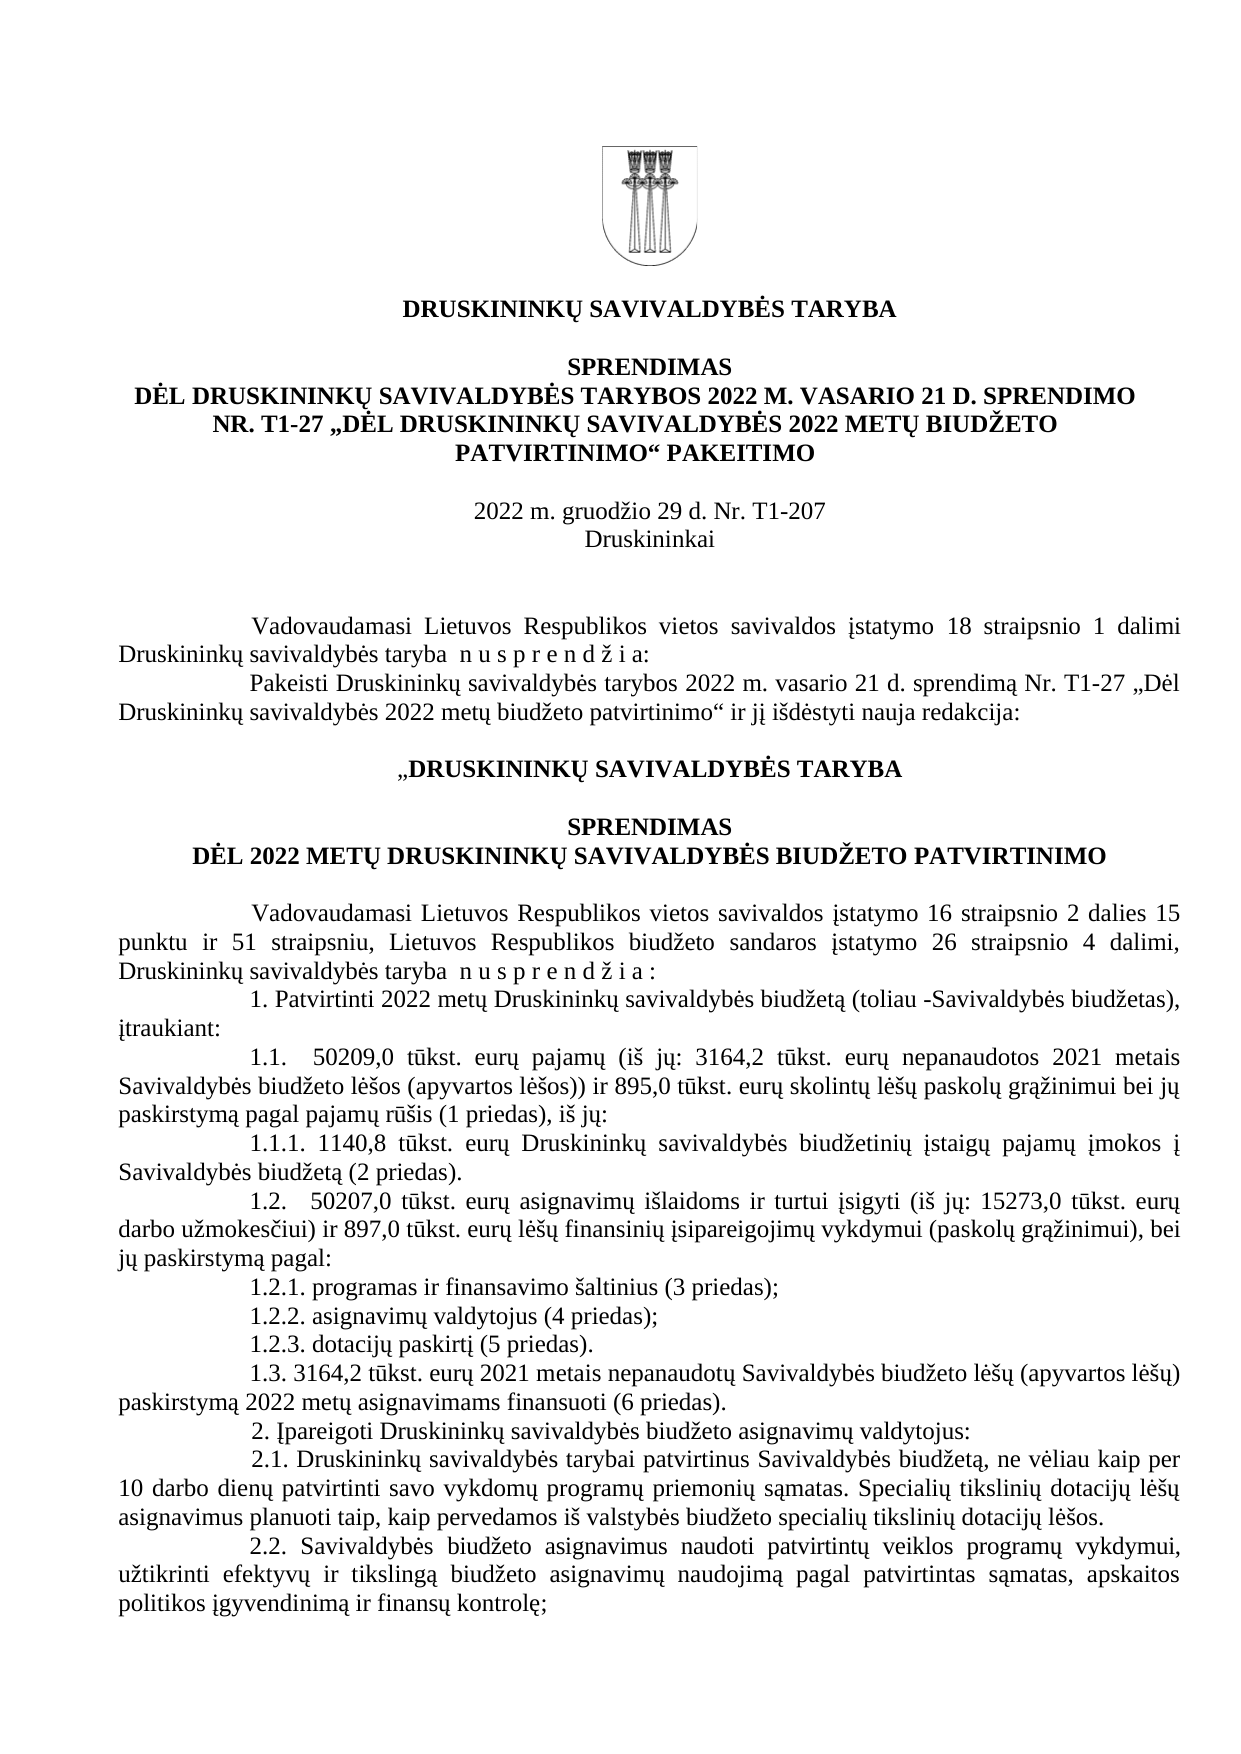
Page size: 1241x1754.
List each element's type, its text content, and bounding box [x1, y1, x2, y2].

text 1.1. 50209,0 tūkst. eurų pajamų (iš jų: 3164,2 tūkst. eurų nepanaudotos 2021 metais Savivaldybės biudžeto lėšos (apyvartos lėšos)) ir 895,0 tūkst. eurų skolintų lėšų paskolų grąžinimui bei jų paskirstymą pagal pajamų rūšis (1 priedas), iš jų: [118, 1042, 1181, 1128]
text 2.1. Druskininkų savivaldybės tarybai patvirtinus Savivaldybės biudžetą, ne vėliau kaip per 10 darbo dienų patvirtinti savo vykdomų programų priemonių sąmatas. Specialių tikslinių dotacijų lėšų asignavimus planuoti taip, kaip pervedamos iš valstybės biudžeto specialių tikslinių dotacijų lėšos. [118, 1444, 1181, 1531]
text „DRUSKININKŲ SAVIVALDYBĖS TARYBA [118, 754, 1181, 783]
text 1.2.3. dotacijų paskirtį (5 priedas). [118, 1329, 1181, 1358]
text 2.2. Savivaldybės biudžeto asignavimus naudoti patvirtintų veiklos programų vykdymui, užtikrinti efektyvų ir tikslingą biudžeto asignavimų naudojimą pagal patvirtintas sąmatas, apskaitos politikos įgyvendinimą ir finansų kontrolę; [118, 1531, 1181, 1617]
text 1.2.2. asignavimų valdytojus (4 priedas); [118, 1301, 1181, 1329]
text Vadovaudamasi Lietuvos Respublikos vietos savivaldos įstatymo 16 straipsnio 2 dalies 15 punktu ir 51 straipsniu, Lietuvos Respublikos biudžeto sandaros įstatymo 26 straipsnio 4 dalimi, Druskininkų savivaldybės taryba n u s p r e n d ž i a : [118, 898, 1181, 984]
text 1.2.1. programas ir finansavimo šaltinius (3 priedas); [118, 1272, 1181, 1301]
text SPRENDIMAS [118, 352, 1181, 381]
text Vadovaudamasi Lietuvos Respublikos vietos savivaldos įstatymo 18 straipsnio 1 dalimi Druskininkų savivaldybės taryba n u s p r e n d ž i a: [118, 611, 1181, 668]
text 1. Patvirtinti 2022 metų Druskininkų savivaldybės biudžetą (toliau -Savivaldybės biudžetas), įtraukiant: [118, 984, 1181, 1042]
text 2. Įpareigoti Druskininkų savivaldybės biudžeto asignavimų valdytojus: [118, 1416, 1181, 1444]
text 1.3. 3164,2 tūkst. eurų 2021 metais nepanaudotų Savivaldybės biudžeto lėšų (apyvartos lėšų) paskirstymą 2022 metų asignavimams finansuoti (6 priedas). [118, 1358, 1181, 1416]
text DĖL DRUSKININKŲ SAVIVALDYBĖS TARYBOS 2022 M. VASARIO 21 D. SPRENDIMO NR. T1-27 „DĖL DRUSKININKŲ SAVIVALDYBĖS 2022 METŲ BIUDŽETO PATVIRTINIMO“ PAKEITIMO [118, 381, 1152, 467]
text DĖL 2022 METŲ DRUSKININKŲ SAVIVALDYBĖS BIUDŽETO PATVIRTINIMO [118, 841, 1181, 869]
text Pakeisti Druskininkų savivaldybės tarybos 2022 m. vasario 21 d. sprendimą Nr. T1-27 „Dėl Druskininkų savivaldybės 2022 metų biudžeto patvirtinimo“ ir jį išdėstyti nauja redakcija: [118, 668, 1181, 726]
text DRUSKININKŲ SAVIVALDYBĖS TARYBA [118, 294, 1181, 323]
text 1.2. 50207,0 tūkst. eurų asignavimų išlaidoms ir turtui įsigyti (iš jų: 15273,0 tūkst. eurų darbo užmokesčiui) ir 897,0 tūkst. eurų lėšų finansinių įsipareigojimų vykdymui (paskolų grąžinimui), bei jų paskirstymą pagal: [118, 1186, 1181, 1272]
text Druskininkai [118, 524, 1181, 553]
text SPRENDIMAS [118, 812, 1181, 841]
text 1.1.1. 1140,8 tūkst. eurų Druskininkų savivaldybės biudžetinių įstaigų pajamų įmokos į Savivaldybės biudžetą (2 priedas). [118, 1128, 1181, 1186]
text 2022 m. gruodžio 29 d. Nr. T1-207 [118, 496, 1181, 524]
